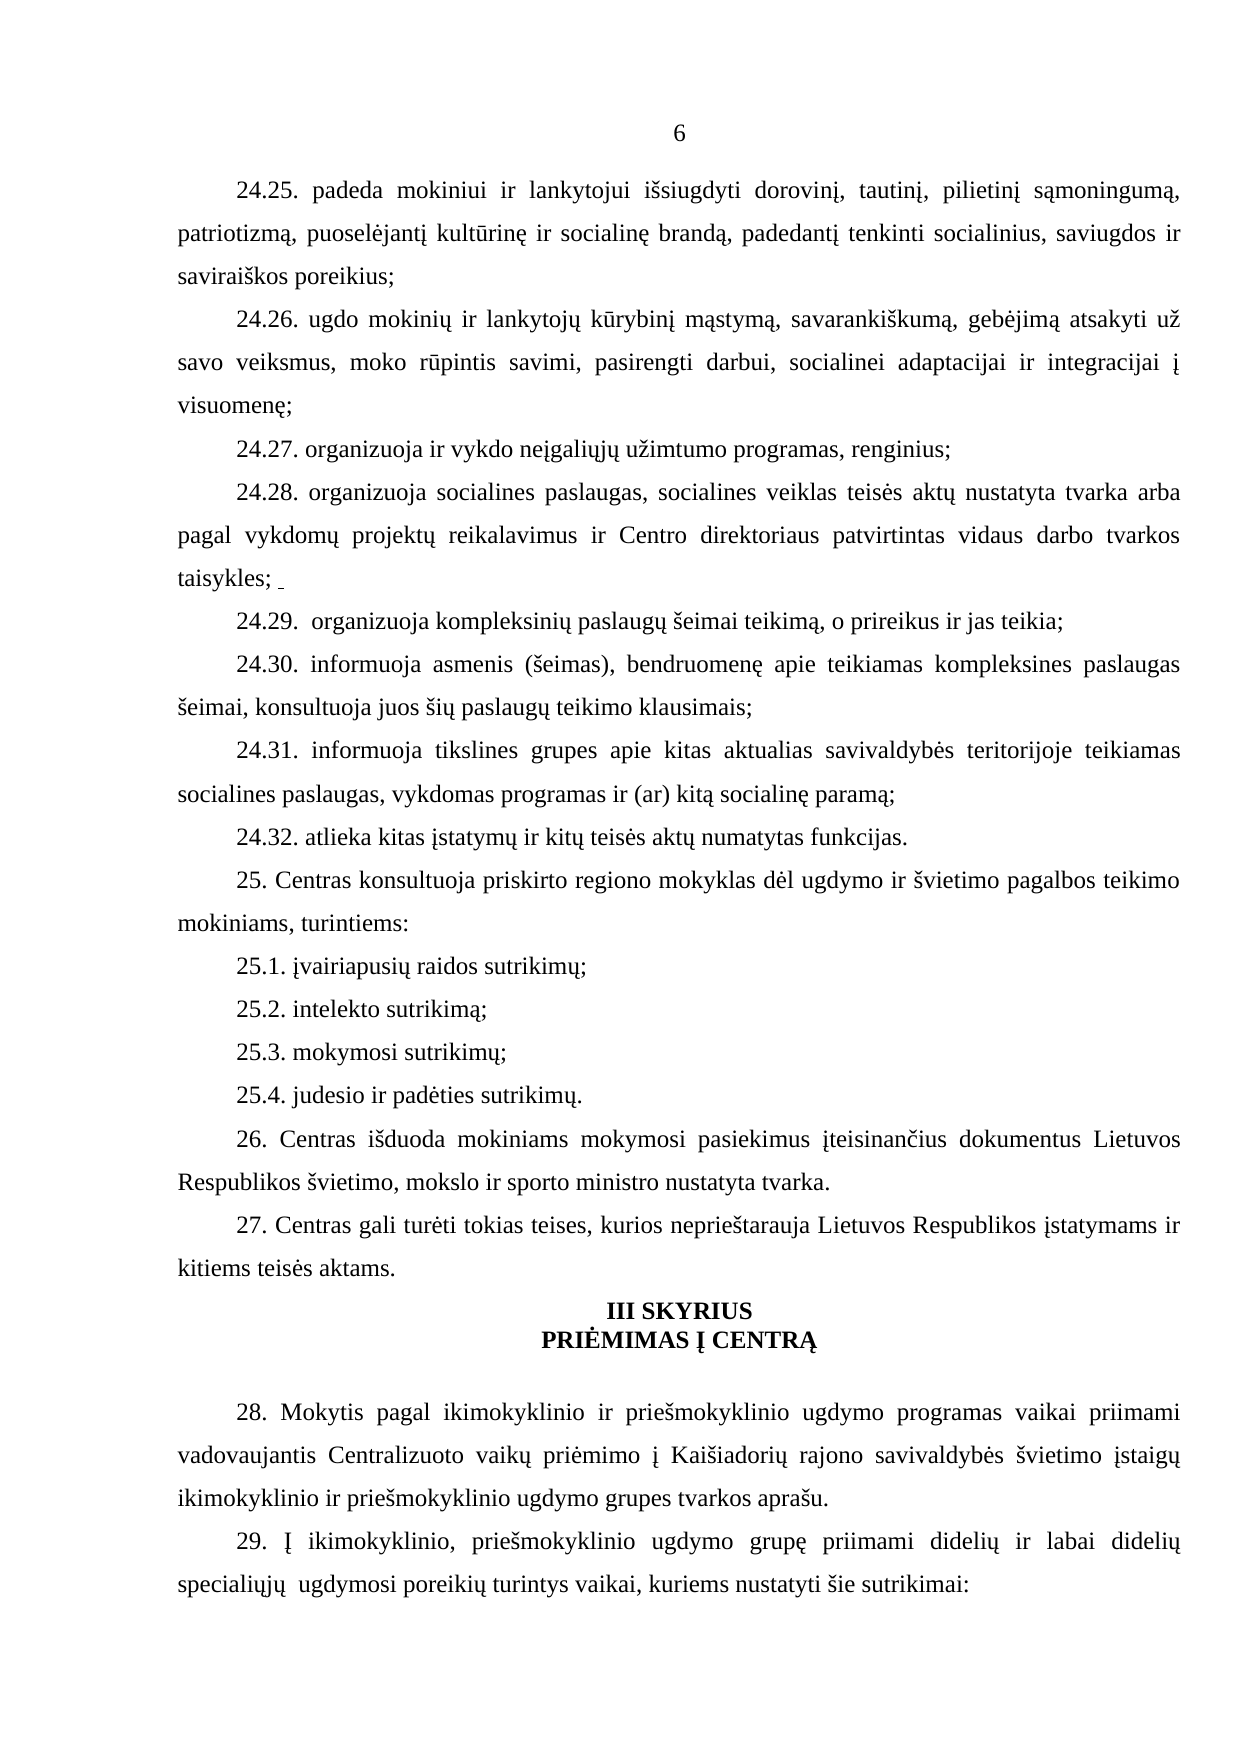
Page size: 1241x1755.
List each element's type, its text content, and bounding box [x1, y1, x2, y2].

text 25. Centras konsultuoja priskirto regiono mokyklas dėl ugdymo ir švietimo pagalbos teikimo mokiniams, turintiems: [177, 865, 1181, 937]
text 29. Į ikimokyklinio, priešmokyklinio ugdymo grupę priimami didelių ir labai didelių specialiųjų ugdymosi poreikių turintys vaikai, kuriems nustatyti šie sutrikimai: [177, 1526, 1181, 1598]
text 24.31. informuoja tikslines grupes apie kitas aktualias savivaldybės teritorijoje teikiamas socialines paslaugas, vykdomas programas ir (ar) kitą socialinę paramą; [177, 736, 1181, 807]
text III SKYRIUS [177, 1296, 1181, 1325]
text 24.30. informuoja asmenis (šeimas), bendruomenę apie teikiamas kompleksines paslaugas šeimai, konsultuoja juos šių paslaugų teikimo klausimais; [177, 649, 1181, 721]
text 24.25. padeda mokiniui ir lankytojui išsiugdyti dorovinį, tautinį, pilietinį sąmoningumą, patriotizmą, puoselėjantį kultūrinę ir socialinę brandą, padedantį tenkinti socialinius, saviugdos ir saviraiškos poreikius; [177, 175, 1181, 290]
text 24.26. ugdo mokinių ir lankytojų kūrybinį mąstymą, savarankiškumą, gebėjimą atsakyti už savo veiksmus, moko rūpintis savimi, pasirengti darbui, socialinei adaptacijai ir integracijai į visuomenę; [177, 304, 1181, 419]
text 25.1. įvairiapusių raidos sutrikimų; [177, 951, 1181, 980]
text 24.32. atlieka kitas įstatymų ir kitų teisės aktų numatytas funkcijas. [177, 822, 1181, 851]
text 28. Mokytis pagal ikimokyklinio ir priešmokyklinio ugdymo programas vaikai priimami vadovaujantis Centralizuoto vaikų priėmimo į Kaišiadorių rajono savivaldybės švietimo įstaigų ikimokyklinio ir priešmokyklinio ugdymo grupes tvarkos aprašu. [177, 1397, 1181, 1512]
text 24.29. organizuoja kompleksinių paslaugų šeimai teikimą, o prireikus ir jas teikia; [236, 606, 1181, 635]
text 24.27. organizuoja ir vykdo neįgaliųjų užimtumo programas, renginius; [177, 434, 1181, 462]
text 24.28. organizuoja socialines paslaugas, socialines veiklas teisės aktų nustatyta tvarka arba pagal vykdomų projektų reikalavimus ir Centro direktoriaus patvirtintas vidaus darbo tvarkos taisykles; [177, 477, 1181, 592]
text 25.4. judesio ir padėties sutrikimų. [177, 1081, 1181, 1109]
text 26. Centras išduoda mokiniams mokymosi pasiekimus įteisinančius dokumentus Lietuvos Respublikos švietimo, mokslo ir sporto ministro nustatyta tvarka. [177, 1124, 1181, 1196]
text 25.2. intelekto sutrikimą; [177, 994, 1181, 1023]
text 25.3. mokymosi sutrikimų; [177, 1037, 1181, 1066]
text 27. Centras gali turėti tokias teises, kurios neprieštarauja Lietuvos Respublikos įstatymams ir kitiems teisės aktams. [177, 1210, 1181, 1282]
text PRIĖMIMAS Į CENTRĄ [177, 1325, 1181, 1354]
